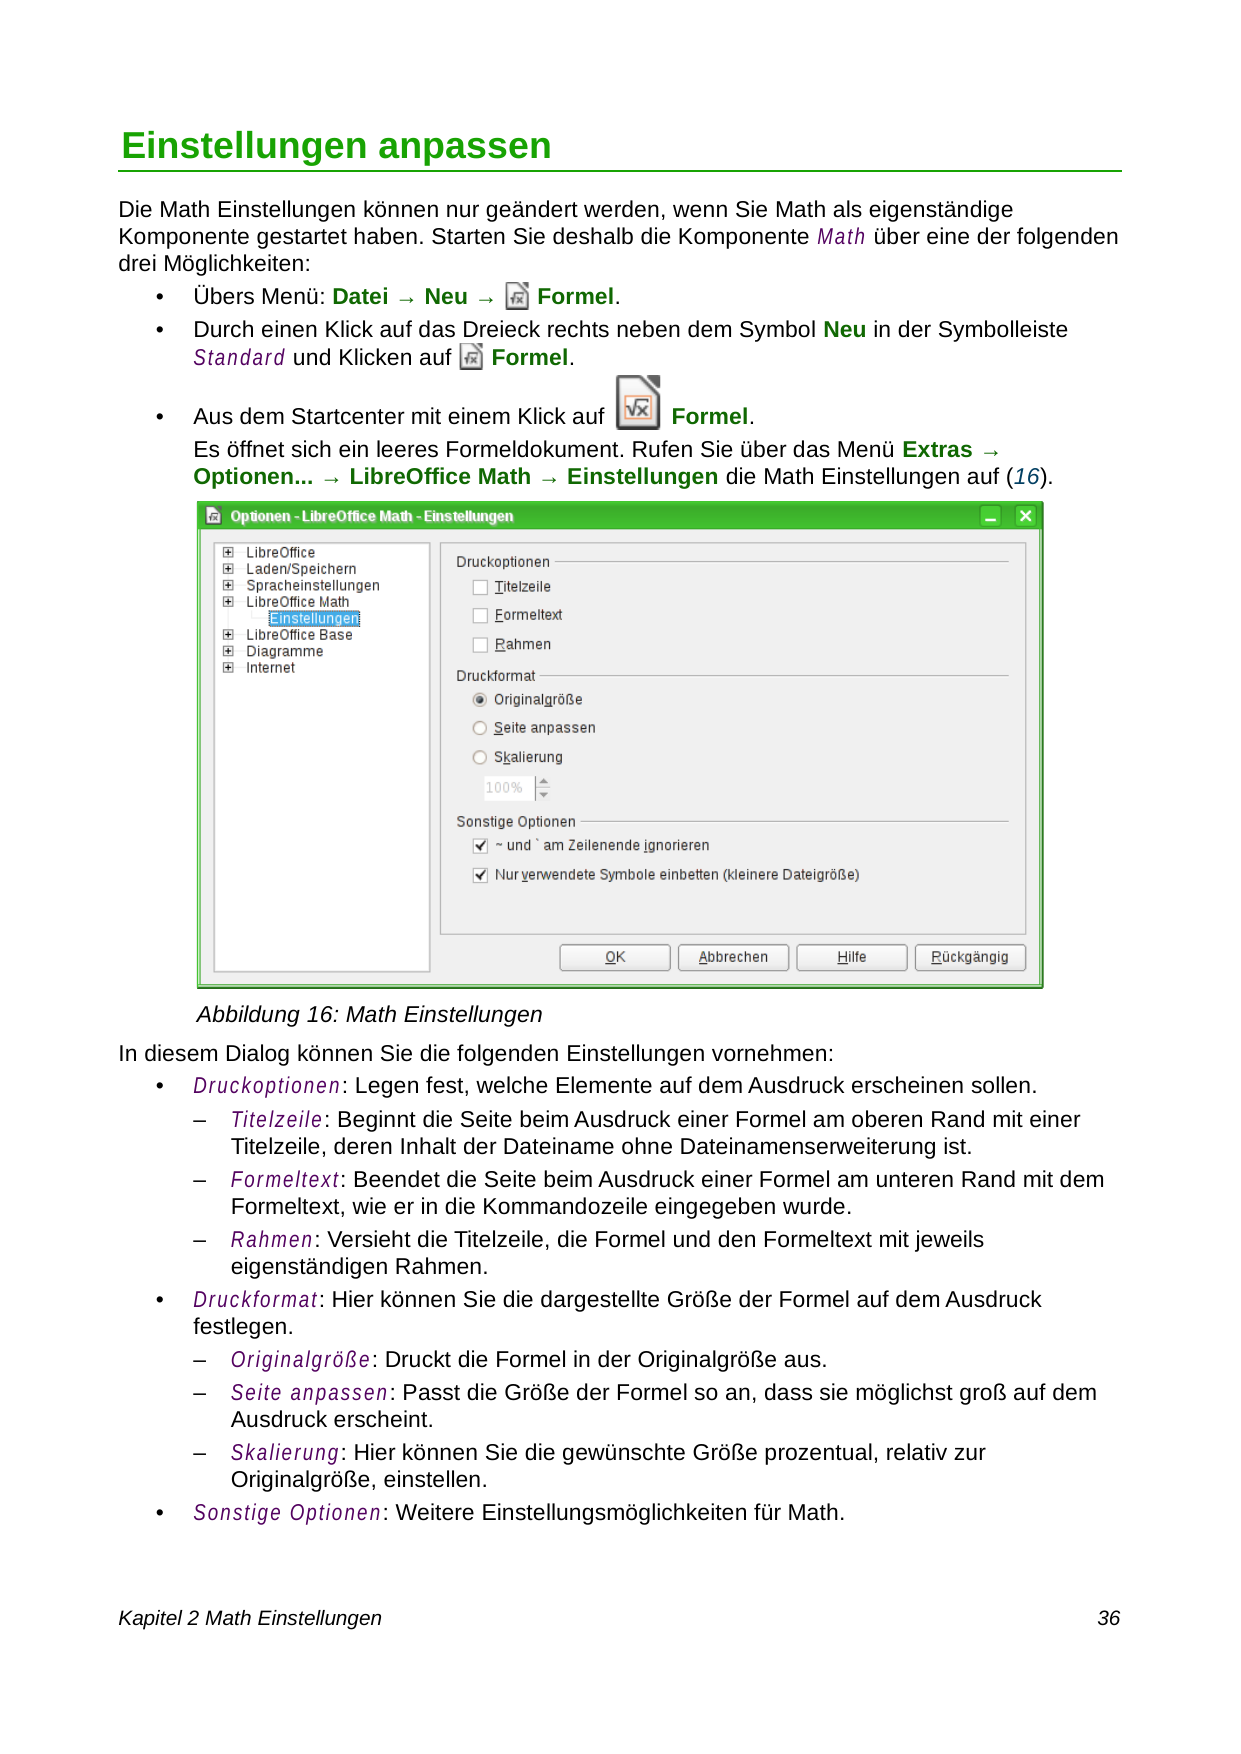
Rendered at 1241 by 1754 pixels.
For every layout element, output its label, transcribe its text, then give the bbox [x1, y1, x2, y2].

subtitle Einstellungen anpassen [118, 121, 1122, 170]
list Übers Menü: Datei → Neu → [156, 283, 504, 310]
list Formel. [531, 283, 1122, 310]
picture [458, 343, 485, 370]
list Originalgröße: Druckt die Formel in der Originalgröße aus. [193, 1345, 1122, 1372]
list Rahmen: Versieht die Titelzeile, die Formel und den Formeltext mit jeweils eigenständigen Rahmen. [193, 1225, 1122, 1279]
list Druckformat: Hier können Sie die dargestellte Größe der Formel auf dem Ausdruck festlegen. [156, 1285, 1122, 1339]
list Aus dem Startcenter mit einem Klick auf [156, 376, 611, 429]
list Durch einen Klick auf das Dreieck rechts neben dem Symbol Neu in der Symbolleiste Standard und Klicken auf Formel. [156, 316, 1122, 370]
list Sonstige Optionen: Weitere Einstellungsmöglichkeiten für Math. [156, 1498, 1122, 1526]
picture [196, 501, 1044, 989]
text In diesem Dialog können Sie die folgenden Einstellungen vornehmen: [118, 1039, 1122, 1066]
picture [611, 375, 666, 430]
list Druckoptionen: Legen fest, welche Elemente auf dem Ausdruck erscheinen sollen. [156, 1072, 1122, 1099]
list Es öffnet sich ein leeres Formeldokument. Rufen Sie über das Menü Extras → Optionen... → LibreOffice Math → Einstellungen die Math Einstellungen auf (Abbildung 16). [156, 435, 1122, 489]
text Abbildung 16: Math Einstellungen [197, 1000, 1044, 1027]
picture [504, 282, 531, 310]
list Titelzeile: Beginnt die Seite beim Ausdruck einer Formel am oberen Rand mit einer Titelzeile, deren Inhalt der Dateiname ohne Dateinamenserweiterung ist. [193, 1105, 1122, 1159]
list Seite anpassen: Passt die Größe der Formel so an, dass sie möglichst groß auf dem Ausdruck erscheint. [193, 1378, 1122, 1432]
text Die Math Einstellungen können nur geändert werden, wenn Sie Math als eigenständige Komponente gestartet haben. Starten Sie deshalb die Komponente Math über eine der folgenden drei Möglichkeiten: [118, 196, 1122, 277]
list Skalierung: Hier können Sie die gewünschte Größe prozentual, relativ zur Originalgröße, einstellen. [193, 1438, 1122, 1493]
list Formel. [666, 376, 1122, 429]
list Formeltext: Beendet die Seite beim Ausdruck einer Formel am unteren Rand mit dem Formeltext, wie er in die Kommandozeile eingegeben wurde. [193, 1165, 1122, 1219]
